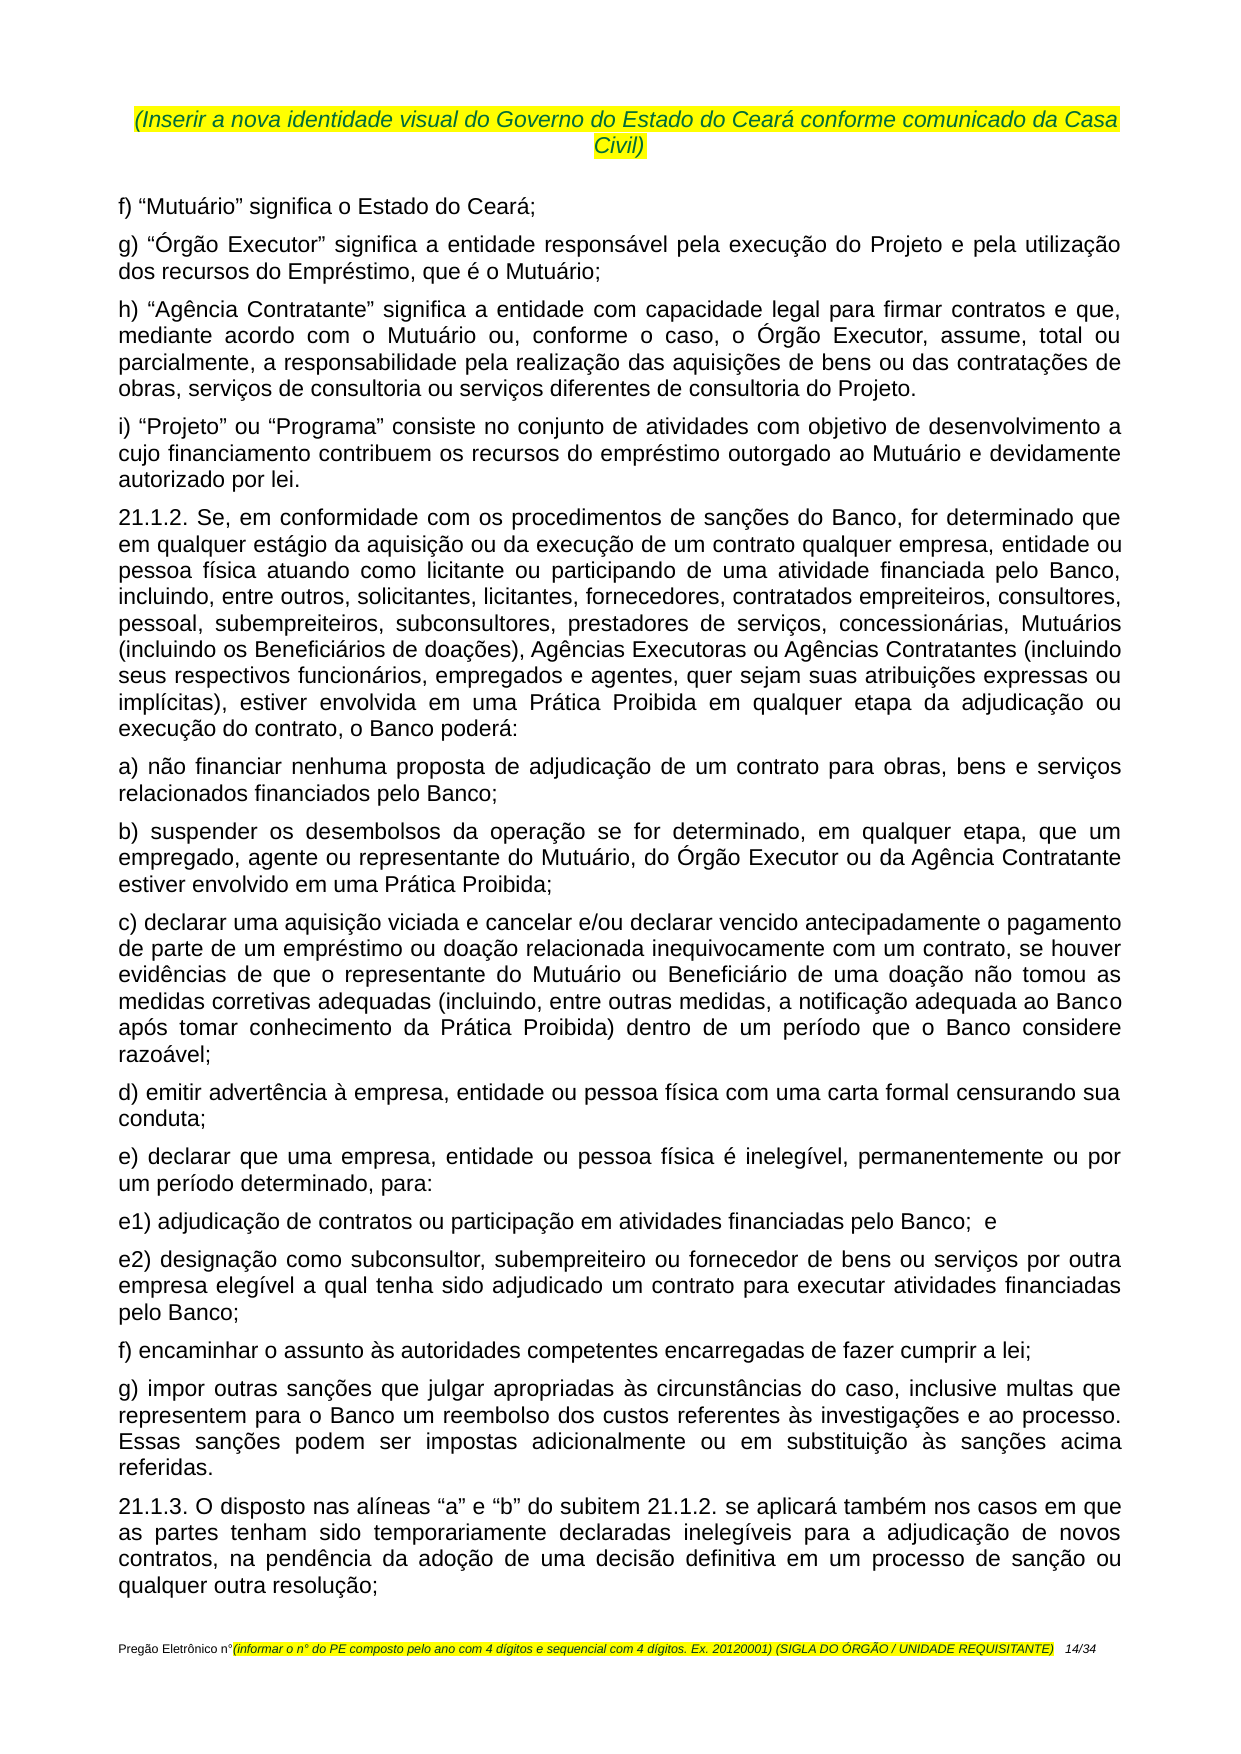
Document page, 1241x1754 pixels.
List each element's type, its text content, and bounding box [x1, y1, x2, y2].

text e1) adjudicação de contratos ou participação em atividades financiadas pelo Banco; e [118, 1208, 1122, 1234]
text a) não financiar nenhuma proposta de adjudicação de um contrato para obras, bens e serviços relacionados financiados pelo Banco; [118, 753, 1122, 806]
text 21.1.2. Se, em conformidade com os procedimentos de sanções do Banco, for determinado que em qualquer estágio da aquisição ou da execução de um contrato qualquer empresa, entidade ou pessoa física atuando como licitante ou participando de uma atividade financiada pelo Banco, incluindo, entre outros, solicitantes, licitantes, fornecedores, contratados empreiteiros, consultores, pessoal, subempreiteiros, subconsultores, prestadores de serviços, concessionárias, Mutuários (incluindo os Beneficiários de doações), Agências Executoras ou Agências Contratantes (incluindo seus respectivos funcionários, empregados e agentes, quer sejam suas atribuições expressas ou implícitas), estiver envolvida em uma Prática Proibida em qualquer etapa da adjudicação ou execução do contrato, o Banco poderá: [118, 504, 1122, 741]
text e) declarar que uma empresa, entidade ou pessoa física é inelegível, permanentemente ou por um período determinado, para: [118, 1143, 1122, 1196]
text g) impor outras sanções que julgar apropriadas às circunstâncias do caso, inclusive multas que representem para o Banco um reembolso dos custos referentes às investigações e ao processo. Essas sanções podem ser impostas adicionalmente ou em substituição às sanções acima referidas. [118, 1375, 1122, 1481]
text d) emitir advertência à empresa, entidade ou pessoa física com uma carta formal censurando sua conduta; [118, 1079, 1122, 1131]
text c) declarar uma aquisição viciada e cancelar e/ou declarar vencido antecipadamente o pagamento de parte de um empréstimo ou doação relacionada inequivocamente com um contrato, se houver evidências de que o representante do Mutuário ou Beneficiário de uma doação não tomou as medidas corretivas adequadas (incluindo, entre outras medidas, a notificação adequada ao Banco após tomar conhecimento da Prática Proibida) dentro de um período que o Banco considere razoável; [118, 909, 1122, 1067]
text b) suspender os desembolsos da operação se for determinado, em qualquer etapa, que um empregado, agente ou representante do Mutuário, do Órgão Executor ou da Agência Contratante estiver envolvido em uma Prática Proibida; [118, 818, 1122, 897]
text e2) designação como subconsultor, subempreiteiro ou fornecedor de bens ou serviços por outra empresa elegível a qual tenha sido adjudicado um contrato para executar atividades financiadas pelo Banco; [118, 1246, 1122, 1325]
text f) encaminhar o assunto às autoridades competentes encarregadas de fazer cumprir a lei; [118, 1337, 1122, 1363]
text i) “Projeto” ou “Programa” consiste no conjunto de atividades com objetivo de desenvolvimento a cujo financiamento contribuem os recursos do empréstimo outorgado ao Mutuário e devidamente autorizado por lei. [118, 413, 1122, 492]
text h) “Agência Contratante” significa a entidade com capacidade legal para firmar contratos e que, mediante acordo com o Mutuário ou, conforme o caso, o Órgão Executor, assume, total ou parcialmente, a responsabilidade pela realização das aquisições de bens ou das contratações de obras, serviços de consultoria ou serviços diferentes de consultoria do Projeto. [118, 296, 1122, 401]
text 21.1.3. O disposto nas alíneas “a” e “b” do subitem 21.1.2. se aplicará também nos casos em que as partes tenham sido temporariamente declaradas inelegíveis para a adjudicação de novos contratos, na pendência da adoção de uma decisão definitiva em um processo de sanção ou qualquer outra resolução; [118, 1493, 1122, 1598]
text f) “Mutuário” significa o Estado do Ceará; [118, 193, 1122, 219]
text g) “Órgão Executor” significa a entidade responsável pela execução do Projeto e pela utilização dos recursos do Empréstimo, que é o Mutuário; [118, 231, 1122, 284]
